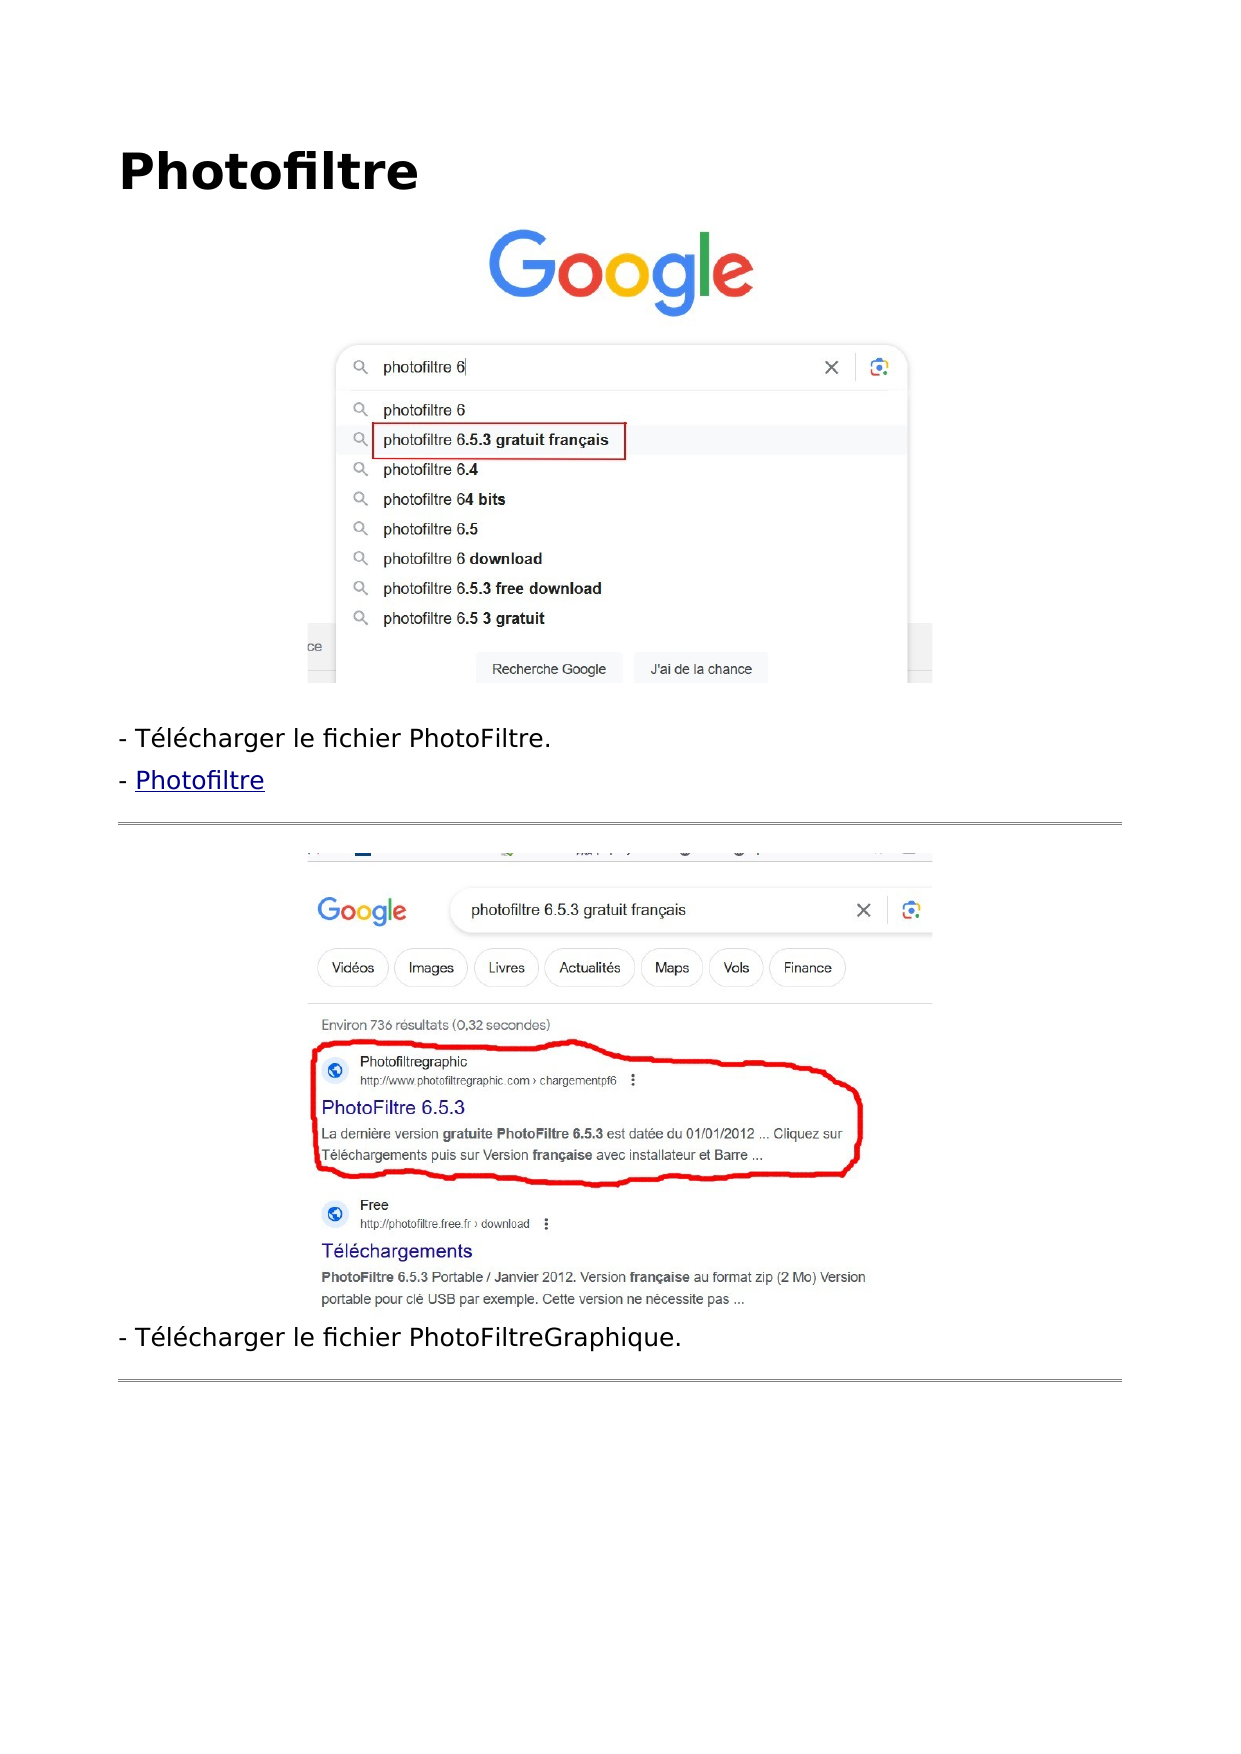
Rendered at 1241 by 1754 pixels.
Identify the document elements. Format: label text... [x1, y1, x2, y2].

picture [307, 853, 933, 1323]
text - Télécharger le fichier PhotoFiltre. [118, 724, 1122, 753]
subtitle Photofiltre [118, 143, 1122, 201]
text - Photofiltre [118, 766, 1122, 795]
text - Télécharger le fichier PhotoFiltreGraphique. [118, 1298, 1122, 1352]
picture [307, 213, 933, 683]
